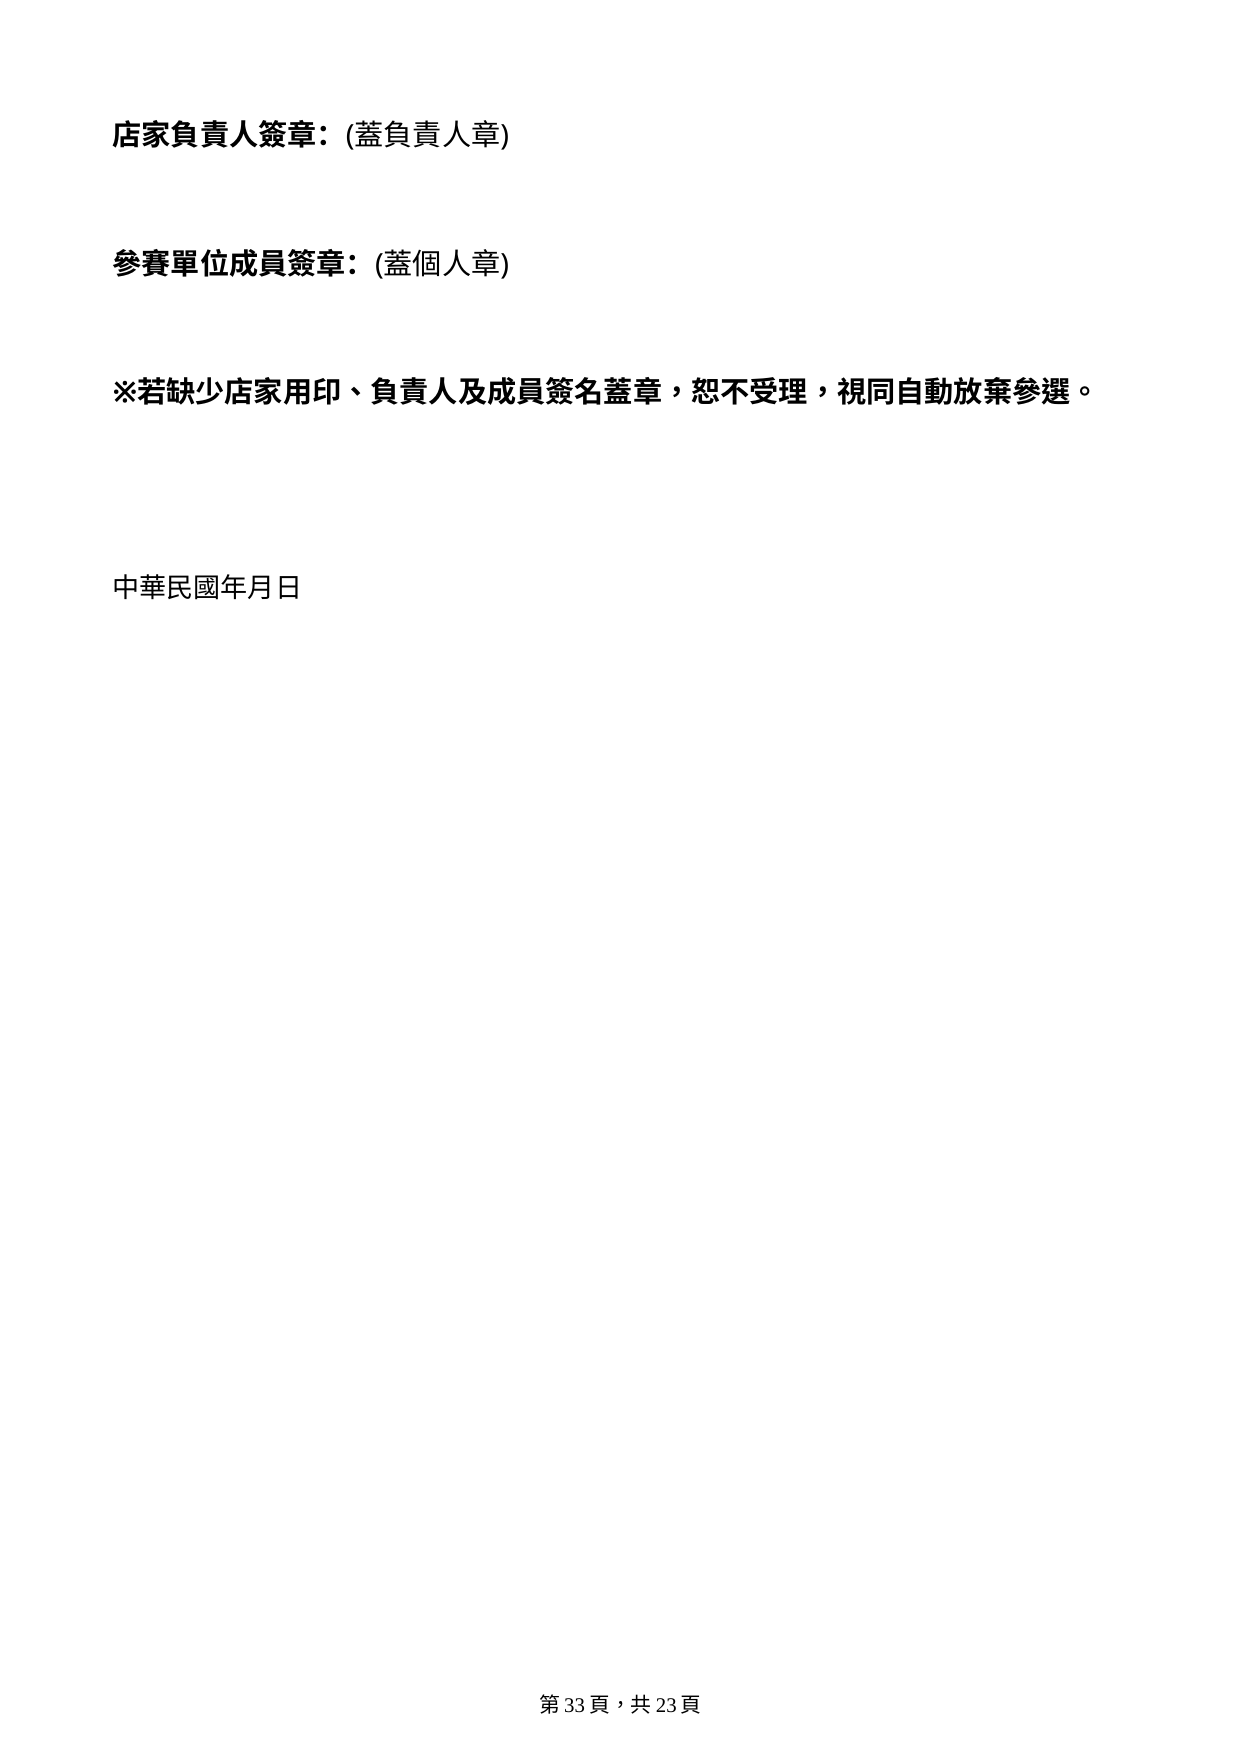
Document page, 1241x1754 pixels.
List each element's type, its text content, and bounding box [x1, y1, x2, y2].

text ※若缺少店家用印、負責人及成員簽名蓋章，恕不受理，視同自動放棄參選。 [112, 354, 1128, 419]
text 店家負責人簽章：(蓋負責人章) [112, 97, 1128, 162]
text 參賽單位成員簽章：(蓋個人章) [112, 226, 1128, 291]
text 中華民國年月日 [112, 549, 1128, 614]
